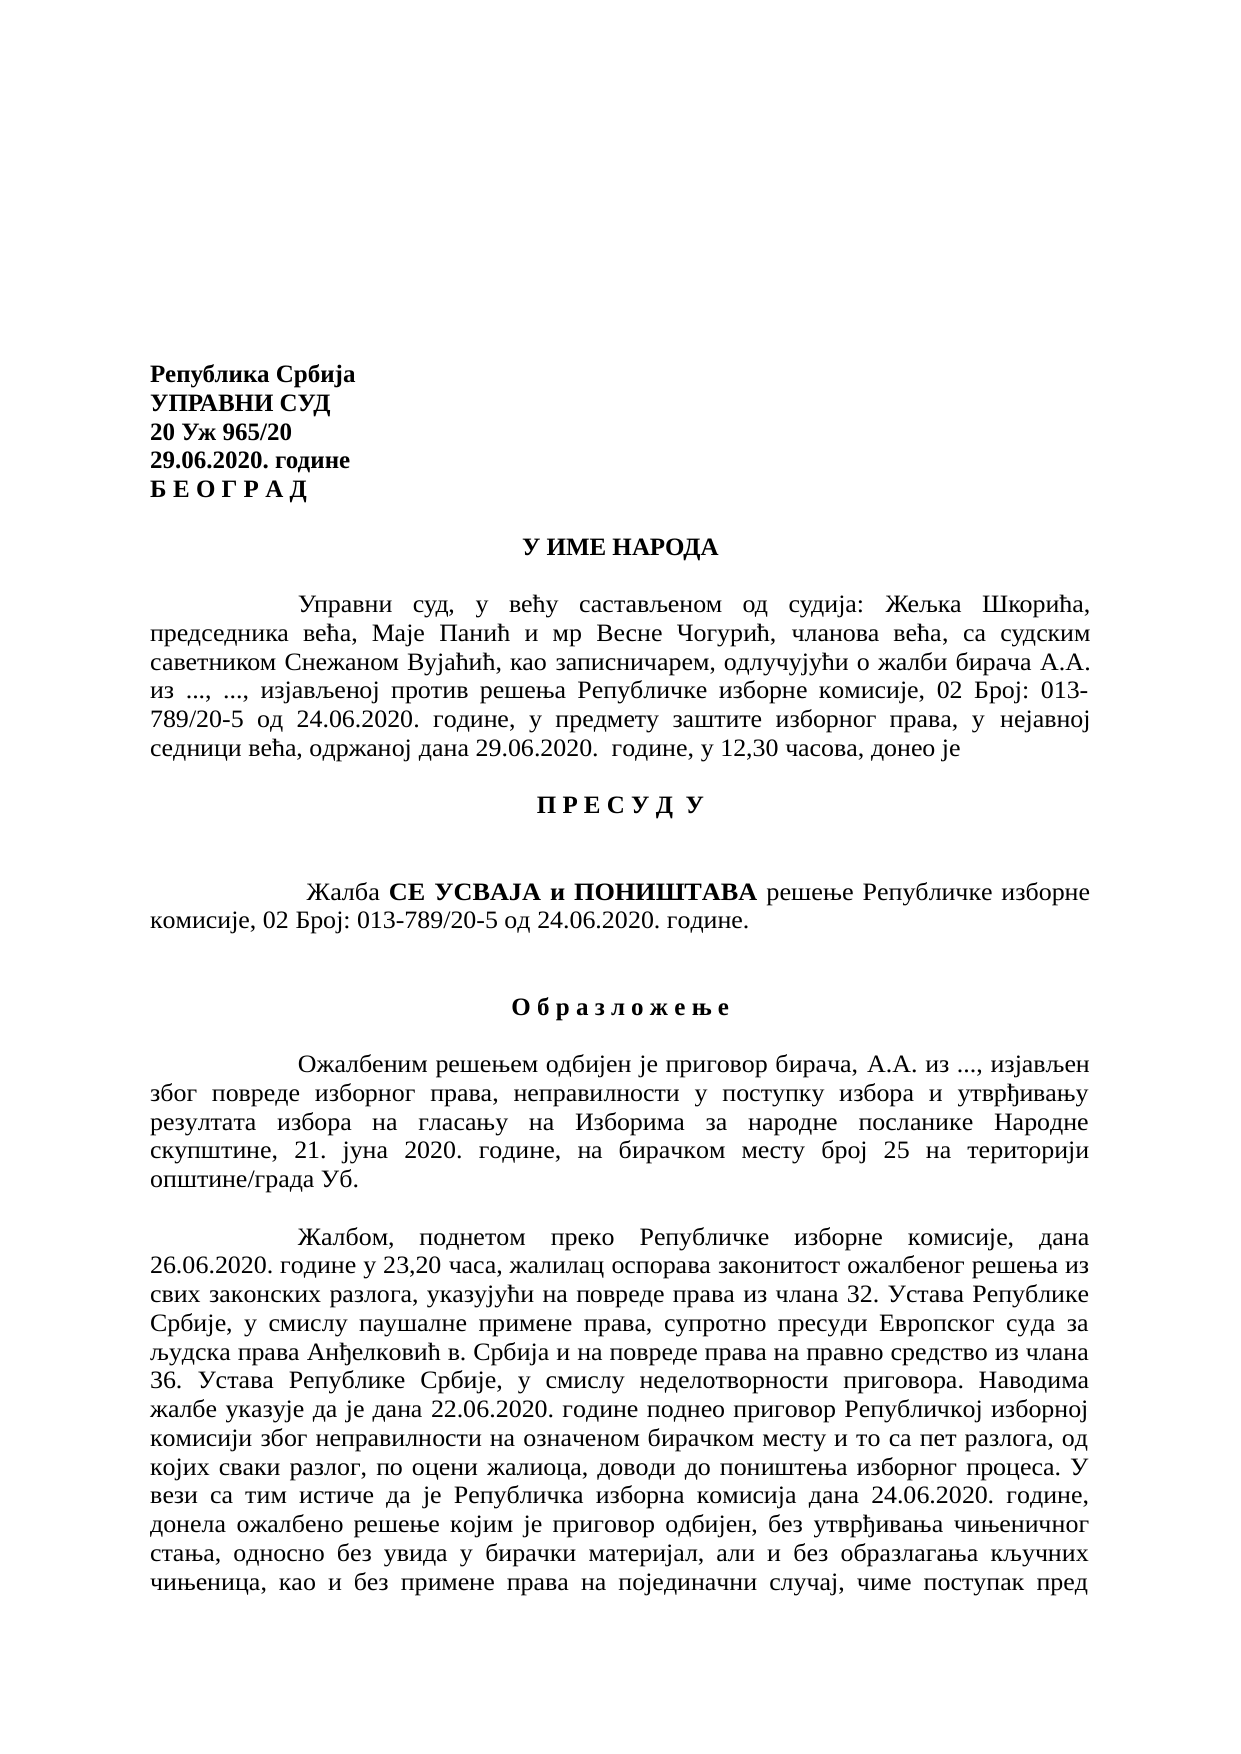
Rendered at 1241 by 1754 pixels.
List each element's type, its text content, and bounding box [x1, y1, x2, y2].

text УПРАВНИ СУД [150, 388, 1090, 417]
text Жалбом, поднетом преко Републичке изборне комисије, дана 26.06.2020. године у 23,20 часа, жалилац оспорава законитост ожалбеног решења из свих законских разлога, указујући на повреде права из члана 32. Устава Републике Србије, у смислу паушалне примене права, супротно пресуди Европског суда за људска права Анђелковић в. Србија и на повреде права на правно средство из члана 36. Устава Републике Србије, у смислу неделотворности приговора. Наводима жалбе указује да је дана 22.06.2020. године поднео приговор Републичкој изборној комисији због неправилности на означеном бирачком месту и то са пет разлога, од којих сваки разлог, по оцени жалиоца, доводи до поништења изборног процеса. У вези са тим истиче да је Републичка изборна комисија дана 24.06.2020. године, донела ожалбено решење којим је приговор одбијен, без утврђивања чињеничног стања, односно без увида у бирачки материјал, али и без образлагања кључних чињеница, као и без примене права на појединачни случај, чиме поступак пред [150, 1222, 1090, 1595]
text П Р Е С У Д У [150, 790, 1090, 819]
text 29.06.2020. године [150, 445, 1090, 474]
text У ИМЕ НАРОДА [150, 532, 1090, 560]
text Република Србија [150, 148, 1090, 388]
text Б Е О Г Р А Д [150, 474, 1090, 503]
text Управни суд, у већу састављеном од судија: Жељка Шкорића, председника већа, Маје Панић и мр Весне Чогурић, чланова већа, са судским саветником Снежаном Вујаћић, као записничарем, одлучујући о жалби бирача А.А. из ..., ..., изјављеној против решења Републичке изборне комисије, 02 Број: 013-789/20-5 од 24.06.2020. године, у предмету заштите изборног права, у нејавној седници већа, одржаној дана 29.06.2020. године, у 12,30 часова, донео је [150, 589, 1090, 762]
text О б р а з л о ж е њ е [150, 992, 1090, 1020]
text Ожалбеним решењем одбијен је приговор бирача, А.А. из ..., изјављен због повреде изборног права, неправилности у поступку избора и утврђивању резултата избора на гласању на Изборима за народне посланике Народне скупштине, 21. јуна 2020. године, на бирачком месту број 25 на територији општине/града Уб. [150, 1049, 1090, 1193]
text 20 Уж 965/20 [150, 417, 1090, 445]
text Жалба СЕ УСВАЈА и ПОНИШТАВА решење Републичке изборне комисије, 02 Број: 013-789/20-5 од 24.06.2020. године. [150, 877, 1090, 934]
